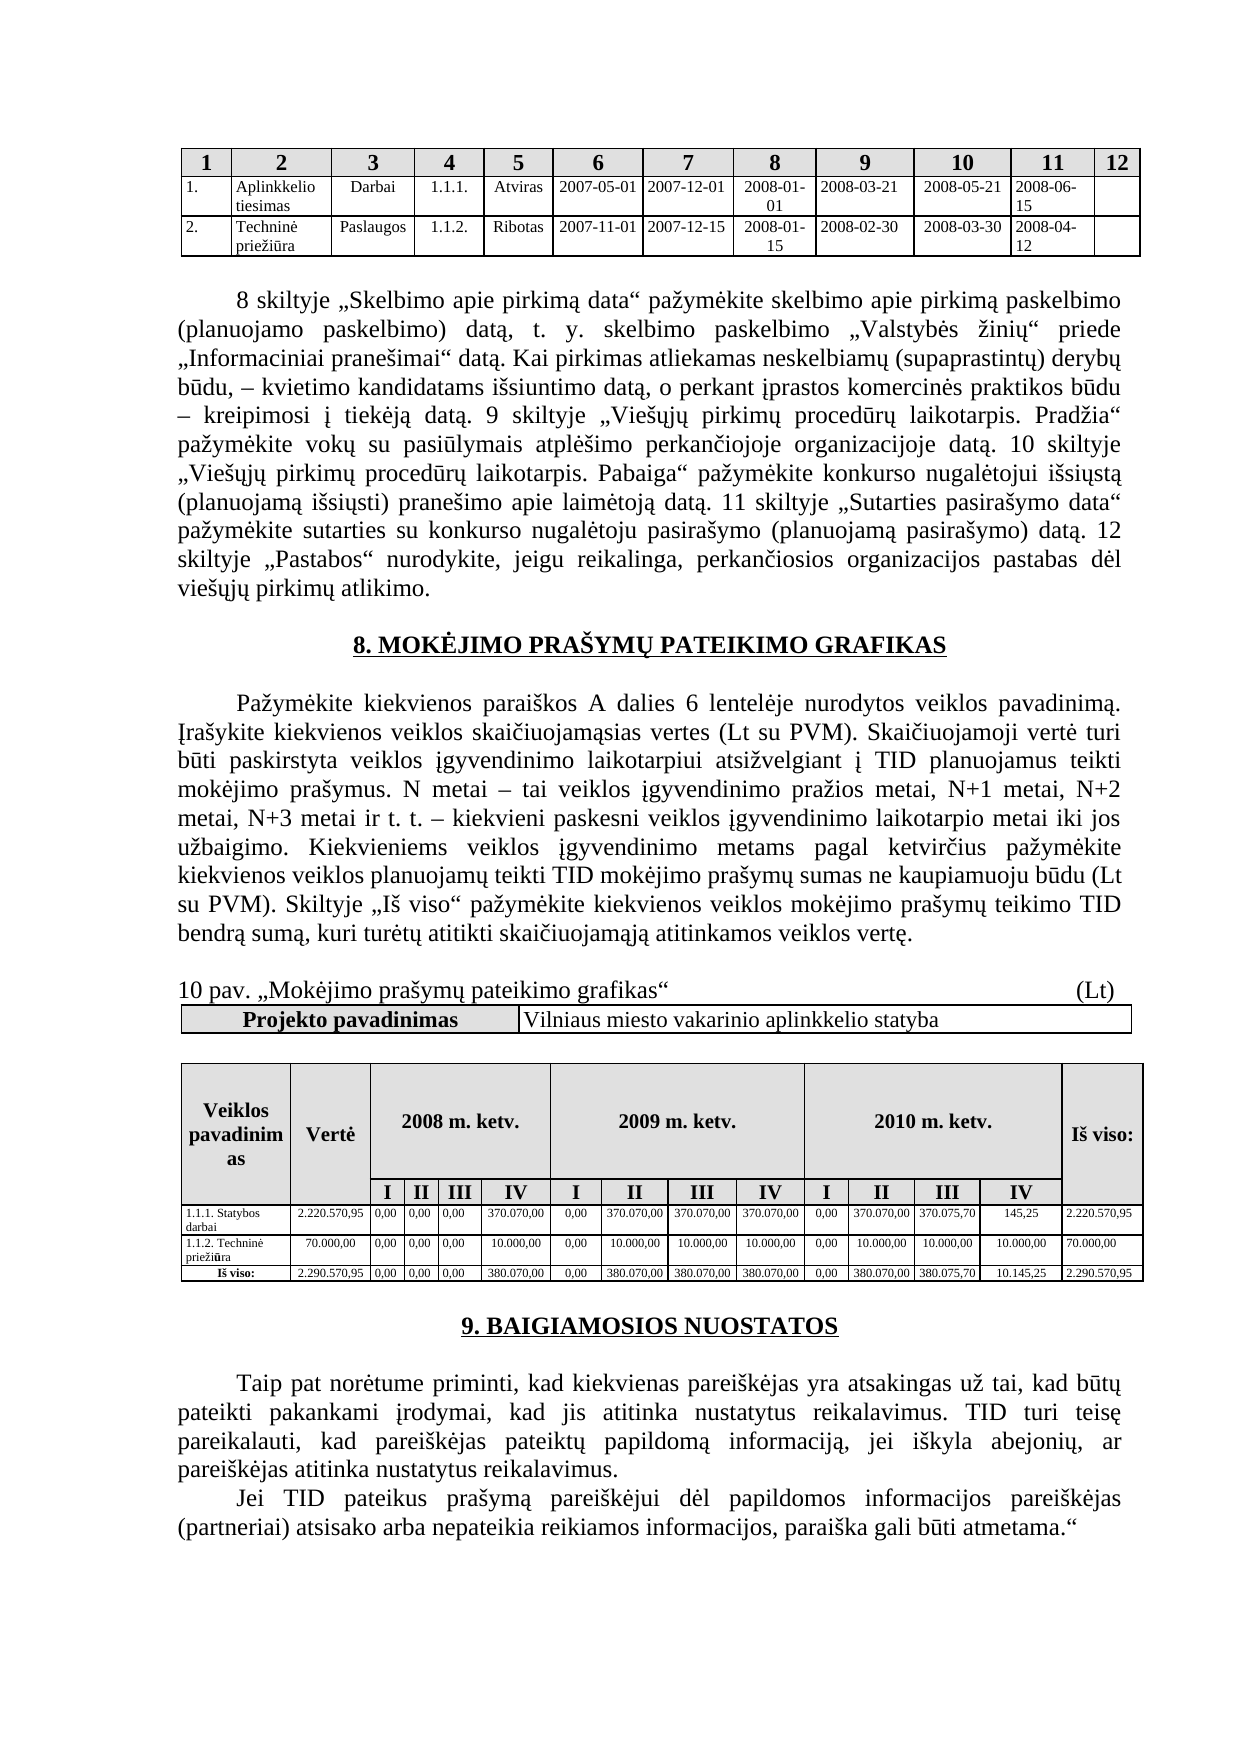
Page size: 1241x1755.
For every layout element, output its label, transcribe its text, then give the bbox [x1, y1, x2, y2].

table_cell 0,00 [805, 1236, 848, 1264]
table_cell 370.070,00 [849, 1206, 914, 1234]
table_cell 380.070,00 [849, 1266, 914, 1280]
table_cell Aplinkkelio tiesimas [232, 177, 331, 215]
table_cell 0,00 [405, 1206, 438, 1234]
table_cell 380.070,00 [602, 1266, 667, 1280]
text Pažymėkite kiekvienos paraiškos A dalies 6 lentelėje nurodytos veiklos pavadinimą. Įrašykite kiekvienos veiklos skaičiuojamąsias vertes (Lt su PVM). Skaičiuojamoji vertė turi būti paskirstyta veiklos įgyvendinimo laikotarpiui atsižvelgiant į TID planuojamus teikti mokėjimo prašymus. N metai – tai veiklos įgyvendinimo pražios metai, N+1 metai, N+2 metai, N+3 metai ir t. t. – kiekvieni paskesni veiklos įgyvendinimo laikotarpio metai iki jos užbaigimo. Kiekvieniems veiklos įgyvendinimo metams pagal ketvirčius pažymėkite kiekvienos veiklos planuojamų teikti TID mokėjimo prašymų sumas ne kaupiamuoju būdu (Lt su PVM). Skiltyje „Iš viso“ pažymėkite kiekvienos veiklos mokėjimo prašymų teikimo TID bendrą sumą, kuri turėtų atitikti skaičiuojamąją atitinkamos veiklos vertę. [177, 688, 1122, 947]
table_cell Paslaugos [332, 217, 414, 255]
table_cell 2008-03-30 [915, 217, 1010, 255]
table_cell [1095, 177, 1139, 215]
table_cell 0,00 [439, 1236, 481, 1264]
table_cell II [405, 1180, 438, 1204]
table_cell 5 [485, 149, 552, 176]
table_cell 10.000,00 [849, 1236, 914, 1264]
table_cell 2008-06-15 [1012, 177, 1094, 215]
table_cell 0,00 [439, 1266, 481, 1280]
table_cell 0,00 [551, 1266, 601, 1280]
table_cell 1. [182, 177, 231, 215]
table_cell Atviras [485, 177, 552, 215]
table_cell 10.000,00 [915, 1236, 979, 1264]
table_cell 145,25 [981, 1206, 1061, 1234]
table_cell 10.145,25 [981, 1266, 1061, 1280]
table_cell 6 [554, 149, 642, 176]
table_cell 2008-01-15 [734, 217, 815, 255]
table_cell 11 [1012, 149, 1094, 176]
table_cell 380.075,70 [915, 1266, 979, 1280]
table_cell 10.000,00 [602, 1236, 667, 1264]
table_cell 1.1.1. [415, 177, 483, 215]
table_cell 0,00 [805, 1266, 848, 1280]
table_cell [1095, 217, 1139, 255]
table_cell I [551, 1180, 601, 1204]
table_cell 10.000,00 [669, 1236, 736, 1264]
table_header 2010 m. ketv. [805, 1064, 1061, 1178]
table_cell III [915, 1180, 979, 1204]
table_cell 2.290.570,95 [1063, 1266, 1142, 1280]
table_cell 380.070,00 [482, 1266, 550, 1280]
table_header Vilniaus miesto vakarinio aplinkkelio statyba [520, 1006, 1131, 1032]
table_header 2008 m. ketv. [371, 1064, 550, 1178]
table_cell IV [737, 1180, 804, 1204]
table_cell 10.000,00 [737, 1236, 804, 1264]
text 8. MOKĖJIMO PRAŠYMŲ PATEIKIMO GRAFIKAS [177, 631, 1122, 659]
text 10 pav. „Mokėjimo prašymų pateikimo grafikas“ (Lt) [177, 976, 1122, 1004]
table_cell 0,00 [371, 1236, 404, 1264]
table_cell 370.075,70 [915, 1206, 979, 1234]
text 9. BAIGIAMOSIOS NUOSTATOS [177, 1311, 1122, 1339]
text Jei TID pateikus prašymą pareiškėjui dėl papildomos informacijos pareiškėjas (partneriai) atsisako arba nepateikia reikiamos informacijos, paraiška gali būti atmetama.“ [177, 1483, 1122, 1541]
table_cell 0,00 [439, 1206, 481, 1234]
table_cell I [805, 1180, 848, 1204]
table_cell Techninė priežiūra [232, 217, 331, 255]
table_cell 8 [734, 149, 815, 176]
table_cell 2 [232, 149, 331, 176]
table_cell 380.070,00 [737, 1266, 804, 1280]
table_cell 1.1.1. Statybos darbai [182, 1206, 290, 1234]
table_cell 9 [817, 149, 913, 176]
table_cell II [602, 1180, 667, 1204]
table_cell 2007-12-01 [644, 177, 733, 215]
table_cell 0,00 [405, 1236, 438, 1264]
table_cell III [439, 1180, 481, 1204]
table_cell 12 [1095, 149, 1139, 176]
table_header Iš viso: [1063, 1064, 1142, 1204]
table_cell 70.000,00 [1063, 1236, 1142, 1264]
table_cell 2.290.570,95 [291, 1266, 370, 1280]
table_cell 2008-03-21 [817, 177, 913, 215]
table_cell I [371, 1180, 404, 1204]
table_cell 1.1.2. [415, 217, 483, 255]
table_cell 370.070,00 [602, 1206, 667, 1234]
table_cell 2. [182, 217, 231, 255]
table_cell 0,00 [805, 1206, 848, 1234]
table_cell IV [482, 1180, 550, 1204]
table_cell 7 [644, 149, 733, 176]
table_cell 2007-12-15 [644, 217, 733, 255]
table_cell 10 [915, 149, 1010, 176]
table_cell 70.000,00 [291, 1236, 370, 1264]
table_cell 370.070,00 [737, 1206, 804, 1234]
text Taip pat norėtume priminti, kad kiekvienas pareiškėjas yra atsakingas už tai, kad būtų pateikti pakankami įrodymai, kad jis atitinka nustatytus reikalavimus. TID turi teisę pareikalauti, kad pareiškėjas pateiktų papildomą informaciją, jei iškyla abejonių, ar pareiškėjas atitinka nustatytus reikalavimus. [177, 1368, 1122, 1483]
table_cell 2007-11-01 [554, 217, 642, 255]
table_cell 2008-05-21 [915, 177, 1010, 215]
table_cell 0,00 [551, 1206, 601, 1234]
table_cell 0,00 [371, 1206, 404, 1234]
table_cell 4 [415, 149, 483, 176]
table_cell 2007-05-01 [554, 177, 642, 215]
table_cell 370.070,00 [669, 1206, 736, 1234]
table_cell II [849, 1180, 914, 1204]
table_cell 0,00 [371, 1266, 404, 1280]
table_header Projekto pavadinimas [182, 1006, 518, 1032]
table_cell 2008-01-01 [734, 177, 815, 215]
text 8 skiltyje „Skelbimo apie pirkimą data“ pažymėkite skelbimo apie pirkimą paskelbimo (planuojamo paskelbimo) datą, t. y. skelbimo paskelbimo „Valstybės žinių“ priede „Informaciniai pranešimai“ datą. Kai pirkimas atliekamas neskelbiamų (supaprastintų) derybų būdu, – kvietimo kandidatams išsiuntimo datą, o perkant įprastos komercinės praktikos būdu – kreipimosi į tiekėją datą. 9 skiltyje „Viešųjų pirkimų procedūrų laikotarpis. Pradžia“ pažymėkite vokų su pasiūlymais atplėšimo perkančiojoje organizacijoje datą. 10 skiltyje „Viešųjų pirkimų procedūrų laikotarpis. Pabaiga“ pažymėkite konkurso nugalėtojui išsiųstą (planuojamą išsiųsti) pranešimo apie laimėtoją datą. 11 skiltyje „Sutarties pasirašymo data“ pažymėkite sutarties su konkurso nugalėtoju pasirašymo (planuojamą pasirašymo) datą. 12 skiltyje „Pastabos“ nurodykite, jeigu reikalinga, perkančiosios organizacijos pastabas dėl viešųjų pirkimų atlikimo. [177, 286, 1122, 602]
table_cell 380.070,00 [669, 1266, 736, 1280]
table_header Veiklos pavadinimas [182, 1064, 290, 1204]
table_cell IV [981, 1180, 1061, 1204]
table_cell 0,00 [405, 1266, 438, 1280]
table_cell 2.220.570,95 [291, 1206, 370, 1234]
table_header Vertė [291, 1064, 370, 1204]
table_cell Darbai [332, 177, 414, 215]
table_header 2009 m. ketv. [551, 1064, 804, 1178]
table_cell Iš viso: [182, 1266, 290, 1280]
table_cell 1.1.2. Techninė priežiūra [182, 1236, 290, 1264]
table_cell 2008-02-30 [817, 217, 913, 255]
table_cell 2008-04-12 [1012, 217, 1094, 255]
table_cell 1 [182, 149, 231, 176]
table_cell 10.000,00 [981, 1236, 1061, 1264]
table_cell 3 [332, 149, 414, 176]
table_cell 10.000,00 [482, 1236, 550, 1264]
table_cell Ribotas [485, 217, 552, 255]
table_cell III [669, 1180, 736, 1204]
table_cell 370.070,00 [482, 1206, 550, 1234]
table_cell 0,00 [551, 1236, 601, 1264]
table_cell 2.220.570,95 [1063, 1206, 1142, 1234]
